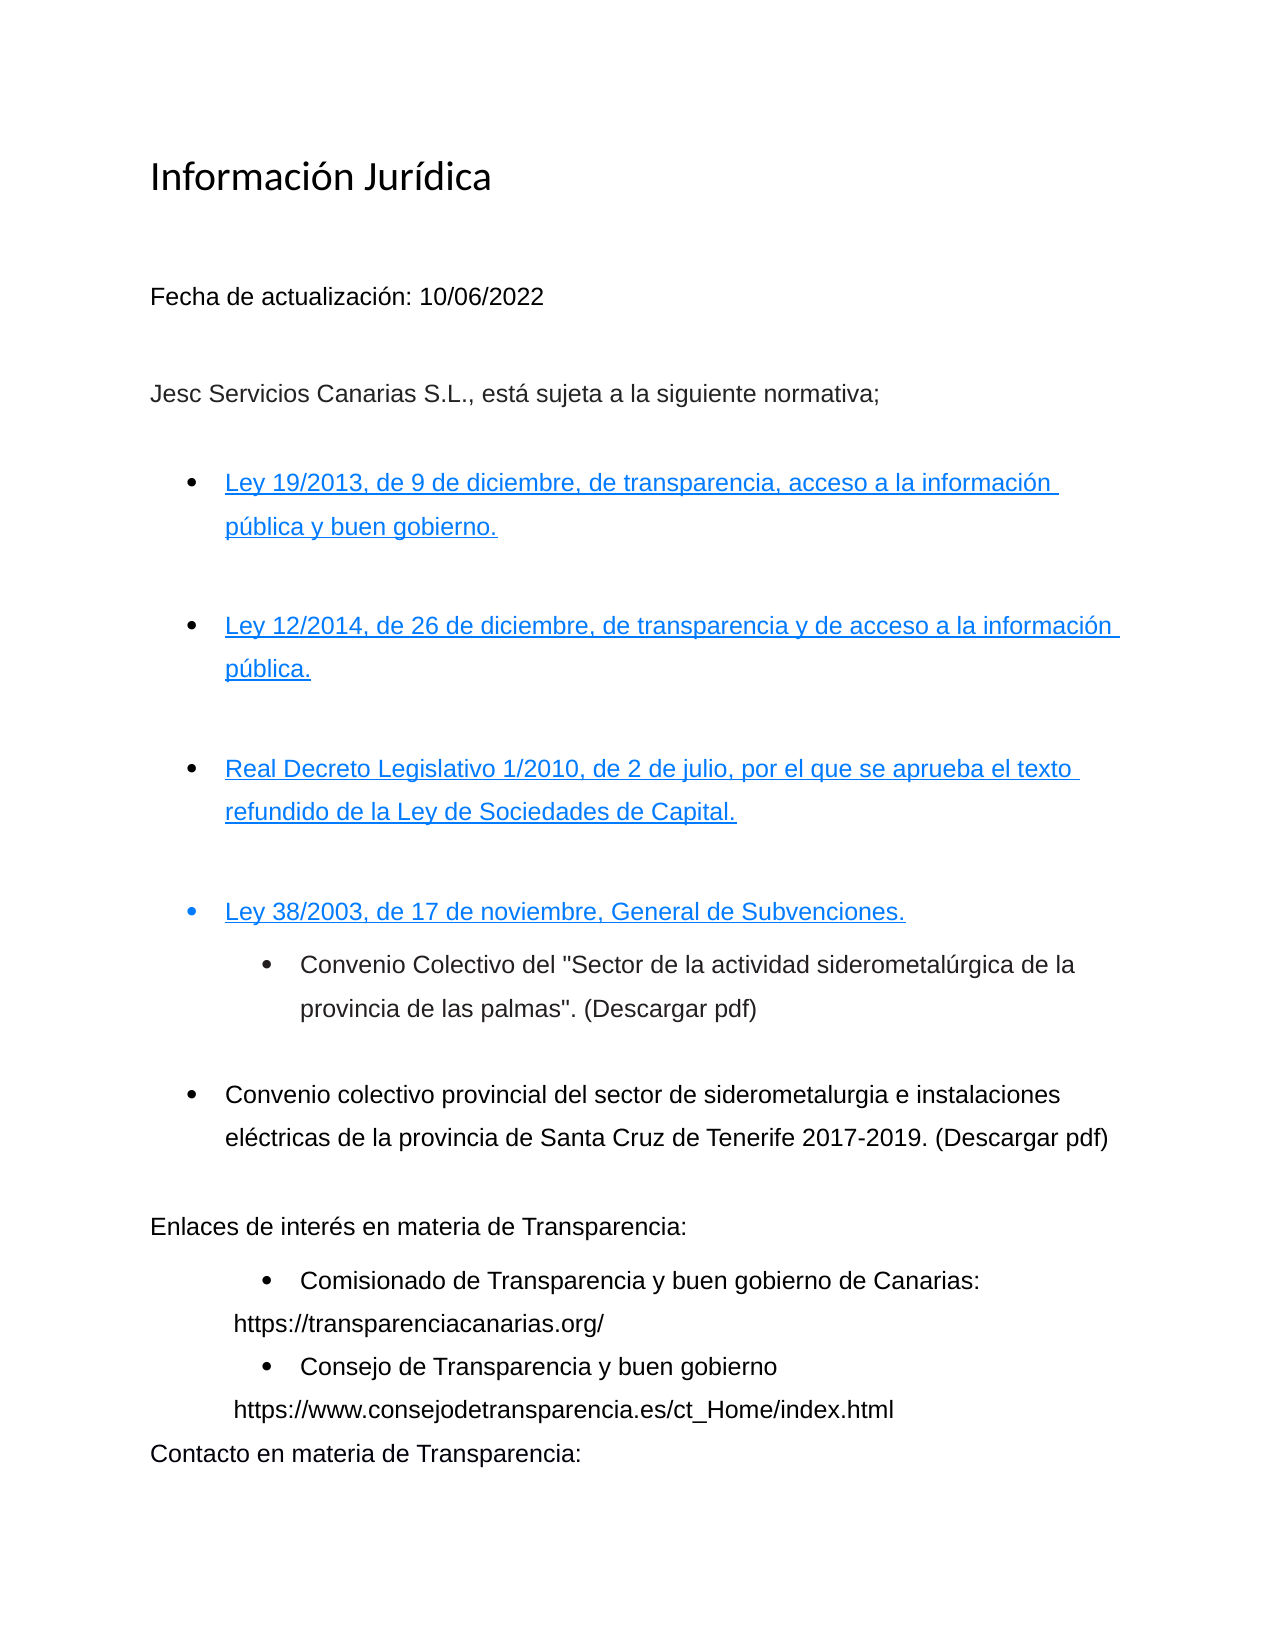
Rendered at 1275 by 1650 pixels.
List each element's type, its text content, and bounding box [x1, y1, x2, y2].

list Comisionado de Transparencia y buen gobierno de Canarias: [262, 1266, 1125, 1295]
text https://transparenciacanarias.org/ [150, 1309, 1125, 1338]
list Ley 12/2014, de 26 de diciembre, de transparencia y de acceso a la información pública. [187, 611, 1125, 726]
list Convenio Colectivo del "Sector de la actividad siderometalúrgica de la provincia de las palmas". (Descargar pdf) [262, 951, 1125, 1022]
text Fecha de actualización: 10/06/2022 [150, 282, 1125, 311]
list Convenio colectivo provincial del sector de siderometalurgia e instalaciones eléctricas de la provincia de Santa Cruz de Tenerife 2017-2019. (Descargar pdf) [187, 1080, 1125, 1152]
text Enlaces de interés en materia de Transparencia: [150, 1212, 1125, 1241]
list Ley 38/2003, de 17 de noviembre, General de Subvenciones. [187, 897, 1125, 926]
list Ley 19/2013, de 9 de diciembre, de transparencia, acceso a la información pública y buen gobierno. [187, 468, 1125, 583]
text Información Jurídica [150, 150, 1125, 201]
list Real Decreto Legislativo 1/2010, de 2 de julio, por el que se aprueba el texto refundido de la Ley de Sociedades de Capital. [187, 754, 1125, 869]
text Contacto en materia de Transparencia: [150, 1439, 1125, 1467]
list Consejo de Transparencia y buen gobierno [262, 1352, 1125, 1381]
text Jesc Servicios Canarias S.L., está sujeta a la siguiente normativa; [150, 379, 1125, 451]
text https://www.consejodetransparencia.es/ct_Home/index.html [150, 1396, 1125, 1424]
